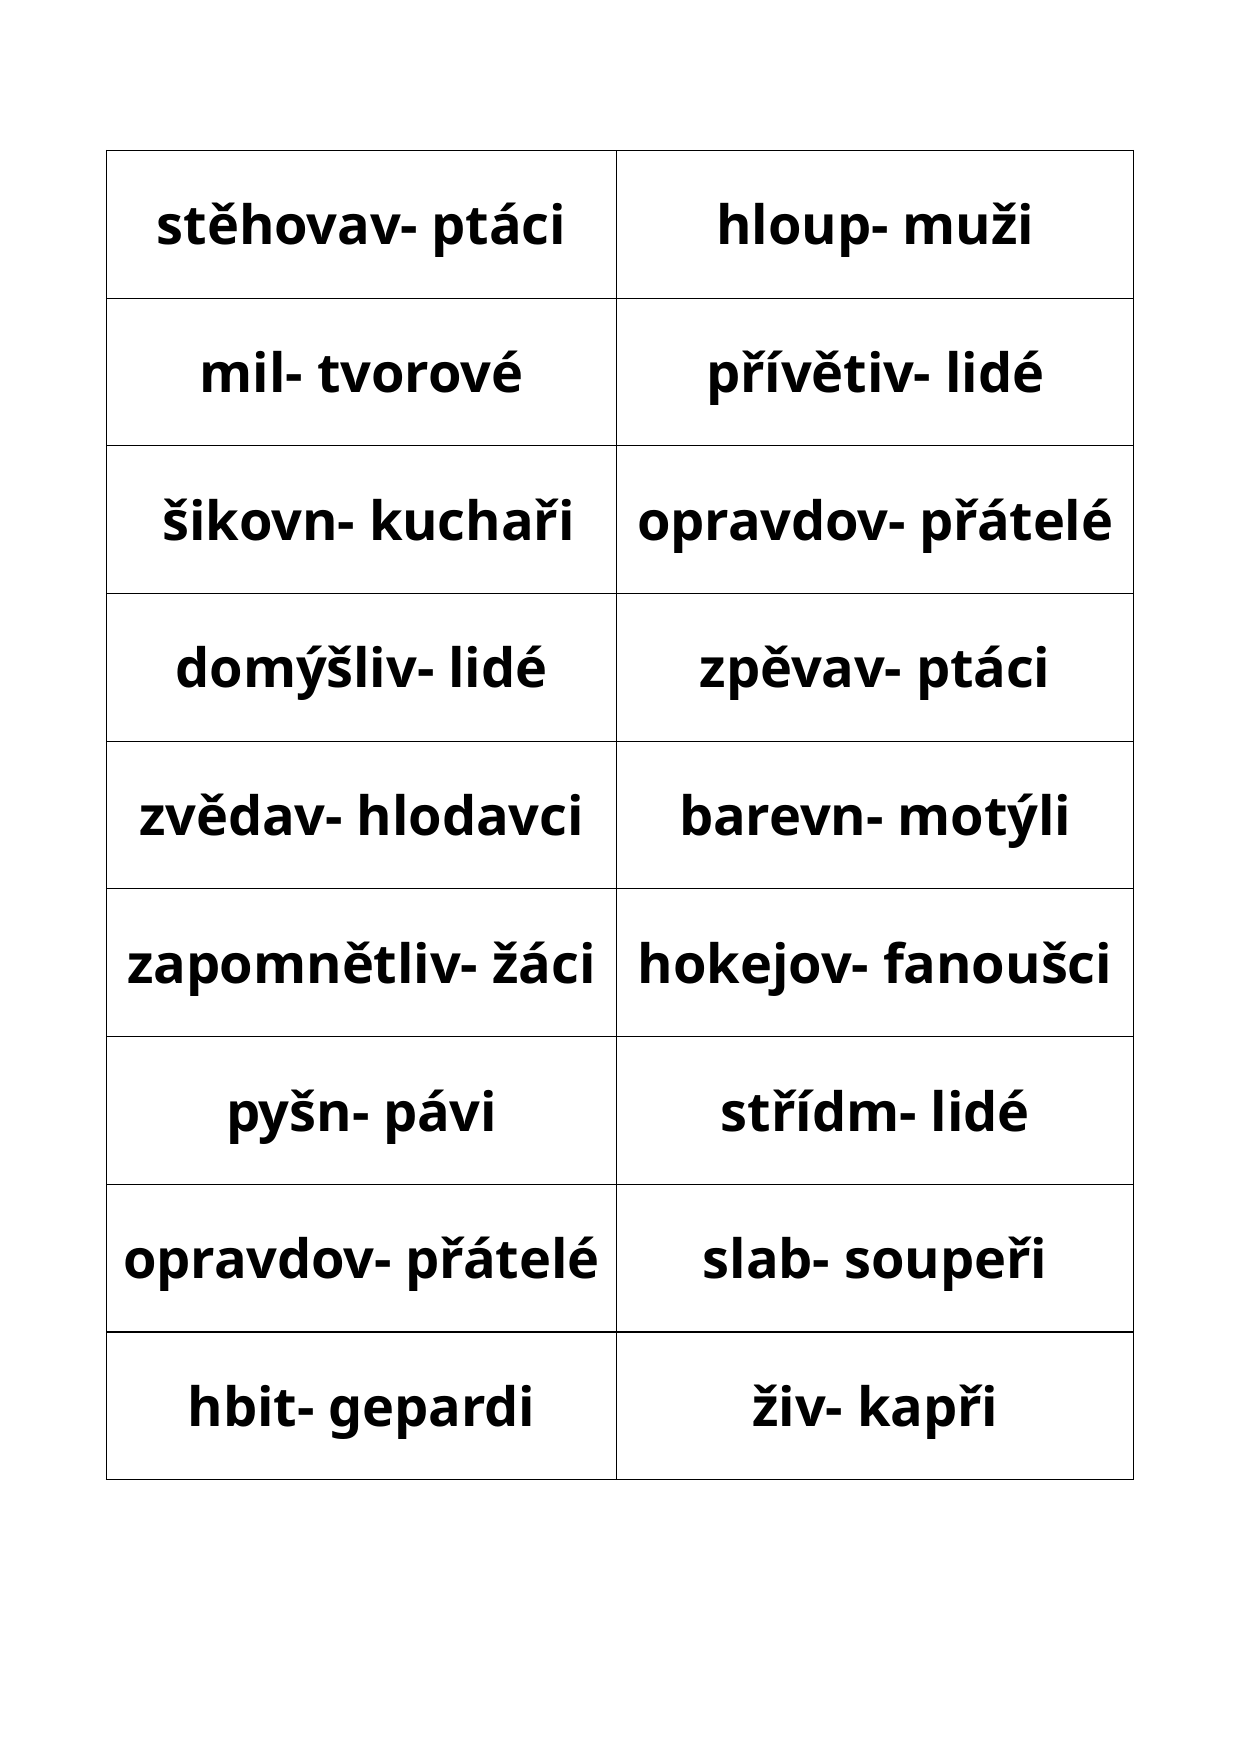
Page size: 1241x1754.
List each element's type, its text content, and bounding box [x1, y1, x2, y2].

table_header stěhovav- ptáci [107, 151, 616, 297]
table_cell mil- tvorové [107, 299, 616, 445]
table_cell opravdov- přátelé [107, 1185, 616, 1331]
table_cell šikovn- kuchaři [107, 446, 616, 593]
table_cell zvědav- hlodavci [107, 742, 616, 888]
table_cell barevn- motýli [617, 742, 1133, 888]
table_cell zapomnětliv- žáci [107, 889, 616, 1036]
table_cell hbit- gepardi [107, 1333, 616, 1479]
table_cell přívětiv- lidé [617, 299, 1133, 445]
table_header hloup- muži [617, 151, 1133, 297]
table_cell zpěvav- ptáci [617, 594, 1133, 741]
table_cell pyšn- pávi [107, 1037, 616, 1184]
table_cell slab- soupeři [617, 1185, 1133, 1331]
table_cell hokejov- fanoušci [617, 889, 1133, 1036]
table_cell domýšliv- lidé [107, 594, 616, 741]
table_cell živ- kapři [617, 1333, 1133, 1479]
table_cell opravdov- přátelé [617, 446, 1133, 593]
table_cell střídm- lidé [617, 1037, 1133, 1184]
